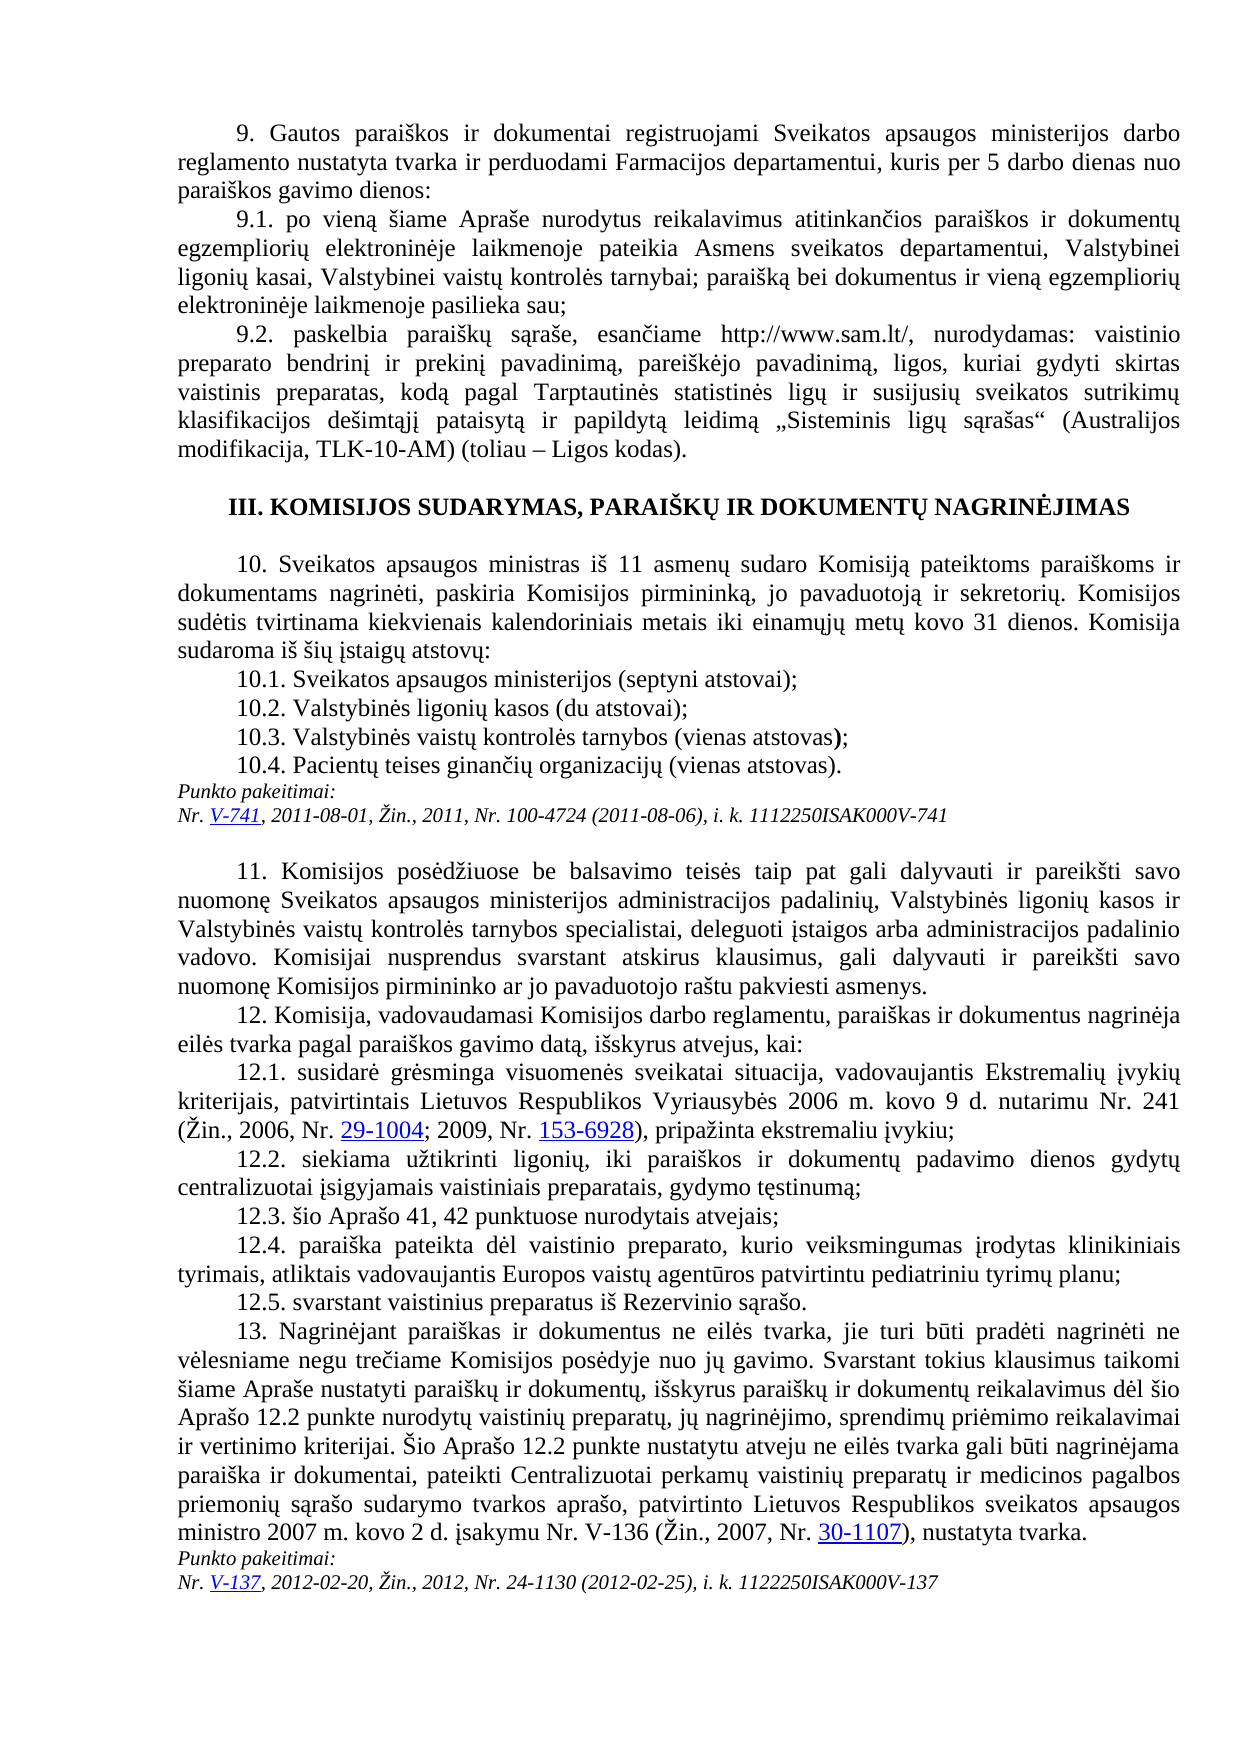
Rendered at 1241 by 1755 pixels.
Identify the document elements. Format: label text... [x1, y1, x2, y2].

text 9.1. po vieną šiame Apraše nurodytus reikalavimus atitinkančios paraiškos ir dokumentų egzempliorių elektroninėje laikmenoje pateikia Asmens sveikatos departamentui, Valstybinei ligonių kasai, Valstybinei vaistų kontrolės tarnybai; paraišką bei dokumentus ir vieną egzempliorių elektroninėje laikmenoje pasilieka sau; [177, 204, 1181, 319]
text 11. Komisijos posėdžiuose be balsavimo teisės taip pat gali dalyvauti ir pareikšti savo nuomonę Sveikatos apsaugos ministerijos administracijos padalinių, Valstybinės ligonių kasos ir Valstybinės vaistų kontrolės tarnybos specialistai, deleguoti įstaigos arba administracijos padalinio vadovo. Komisijai nusprendus svarstant atskirus klausimus, gali dalyvauti ir pareikšti savo nuomonę Komisijos pirmininko ar jo pavaduotojo raštu pakviesti asmenys. [177, 856, 1181, 1000]
text 12. Komisija, vadovaudamasi Komisijos darbo reglamentu, paraiškas ir dokumentus nagrinėja eilės tvarka pagal paraiškos gavimo datą, išskyrus atvejus, kai: [177, 1000, 1181, 1057]
text 12.2. siekiama užtikrinti ligonių, iki paraiškos ir dokumentų padavimo dienos gydytų centralizuotai įsigyjamais vaistiniais preparatais, gydymo tęstinumą; [177, 1144, 1181, 1201]
text 10. Sveikatos apsaugos ministras iš 11 asmenų sudaro Komisiją pateiktoms paraiškoms ir dokumentams nagrinėti, paskiria Komisijos pirmininką, jo pavaduotoją ir sekretorių. Komisijos sudėtis tvirtinama kiekvienais kalendoriniais metais iki einamųjų metų kovo 31 dienos. Komisija sudaroma iš šių įstaigų atstovų: [177, 549, 1181, 664]
text 10.2. Valstybinės ligonių kasos (du atstovai); [177, 693, 1181, 722]
text 10.3. Valstybinės vaistų kontrolės tarnybos (vienas atstovas); [177, 722, 1181, 751]
text 9. Gautos paraiškos ir dokumentai registruojami Sveikatos apsaugos ministerijos darbo reglamento nustatyta tvarka ir perduodami Farmacijos departamentui, kuris per 5 darbo dienas nuo paraiškos gavimo dienos: [177, 118, 1181, 204]
text III. KOMISIJOS SUDARYMAS, PARAIŠKŲ IR DOKUMENTŲ NAGRINĖJIMAS [177, 492, 1181, 521]
text Nr. V-741, 2011-08-01, Žin., 2011, Nr. 100-4724 (2011-08-06), i. k. 1112250ISAK000V-741 [177, 803, 1181, 827]
text 12.1. susidarė grėsminga visuomenės sveikatai situacija, vadovaujantis Ekstremalių įvykių kriterijais, patvirtintais Lietuvos Respublikos Vyriausybės 2006 m. kovo 9 d. nutarimu Nr. 241 (Žin., 2006, Nr. 29-1004; 2009, Nr. 153-6928), pripažinta ekstremaliu įvykiu; [177, 1057, 1181, 1144]
text 10.4. Pacientų teises ginančių organizacijų (vienas atstovas). [177, 751, 1181, 779]
text 13. Nagrinėjant paraiškas ir dokumentus ne eilės tvarka, jie turi būti pradėti nagrinėti ne vėlesniame negu trečiame Komisijos posėdyje nuo jų gavimo. Svarstant tokius klausimus taikomi šiame Apraše nustatyti paraiškų ir dokumentų, išskyrus paraiškų ir dokumentų reikalavimus dėl šio Aprašo 12.2 punkte nurodytų vaistinių preparatų, jų nagrinėjimo, sprendimų priėmimo reikalavimai ir vertinimo kriterijai. Šio Aprašo 12.2 punkte nustatytu atveju ne eilės tvarka gali būti nagrinėjama paraiška ir dokumentai, pateikti Centralizuotai perkamų vaistinių preparatų ir medicinos pagalbos priemonių sąrašo sudarymo tvarkos aprašo, patvirtinto Lietuvos Respublikos sveikatos apsaugos ministro 2007 m. kovo 2 d. įsakymu Nr. V-136 (Žin., 2007, Nr. 30-1107), nustatyta tvarka. [177, 1316, 1181, 1546]
text 12.4. paraiška pateikta dėl vaistinio preparato, kurio veiksmingumas įrodytas klinikiniais tyrimais, atliktais vadovaujantis Europos vaistų agentūros patvirtintu pediatriniu tyrimų planu; [177, 1230, 1181, 1287]
text 12.3. šio Aprašo 41, 42 punktuose nurodytais atvejais; [177, 1201, 1181, 1230]
text 12.5. svarstant vaistinius preparatus iš Rezervinio sąrašo. [177, 1287, 1181, 1316]
text Punkto pakeitimai: [177, 779, 1181, 803]
text 10.1. Sveikatos apsaugos ministerijos (septyni atstovai); [177, 664, 1181, 693]
text Nr. V-137, 2012-02-20, Žin., 2012, Nr. 24-1130 (2012-02-25), i. k. 1122250ISAK000V-137 [177, 1570, 1181, 1594]
text 9.2. paskelbia paraiškų sąraše, esančiame http://www.sam.lt/, nurodydamas: vaistinio preparato bendrinį ir prekinį pavadinimą, pareiškėjo pavadinimą, ligos, kuriai gydyti skirtas vaistinis preparatas, kodą pagal Tarptautinės statistinės ligų ir susijusių sveikatos sutrikimų klasifikacijos dešimtąjį pataisytą ir papildytą leidimą „Sisteminis ligų sąrašas“ (Australijos modifikacija, TLK-10-AM) (toliau – Ligos kodas). [177, 319, 1181, 463]
text Punkto pakeitimai: [177, 1546, 1181, 1570]
